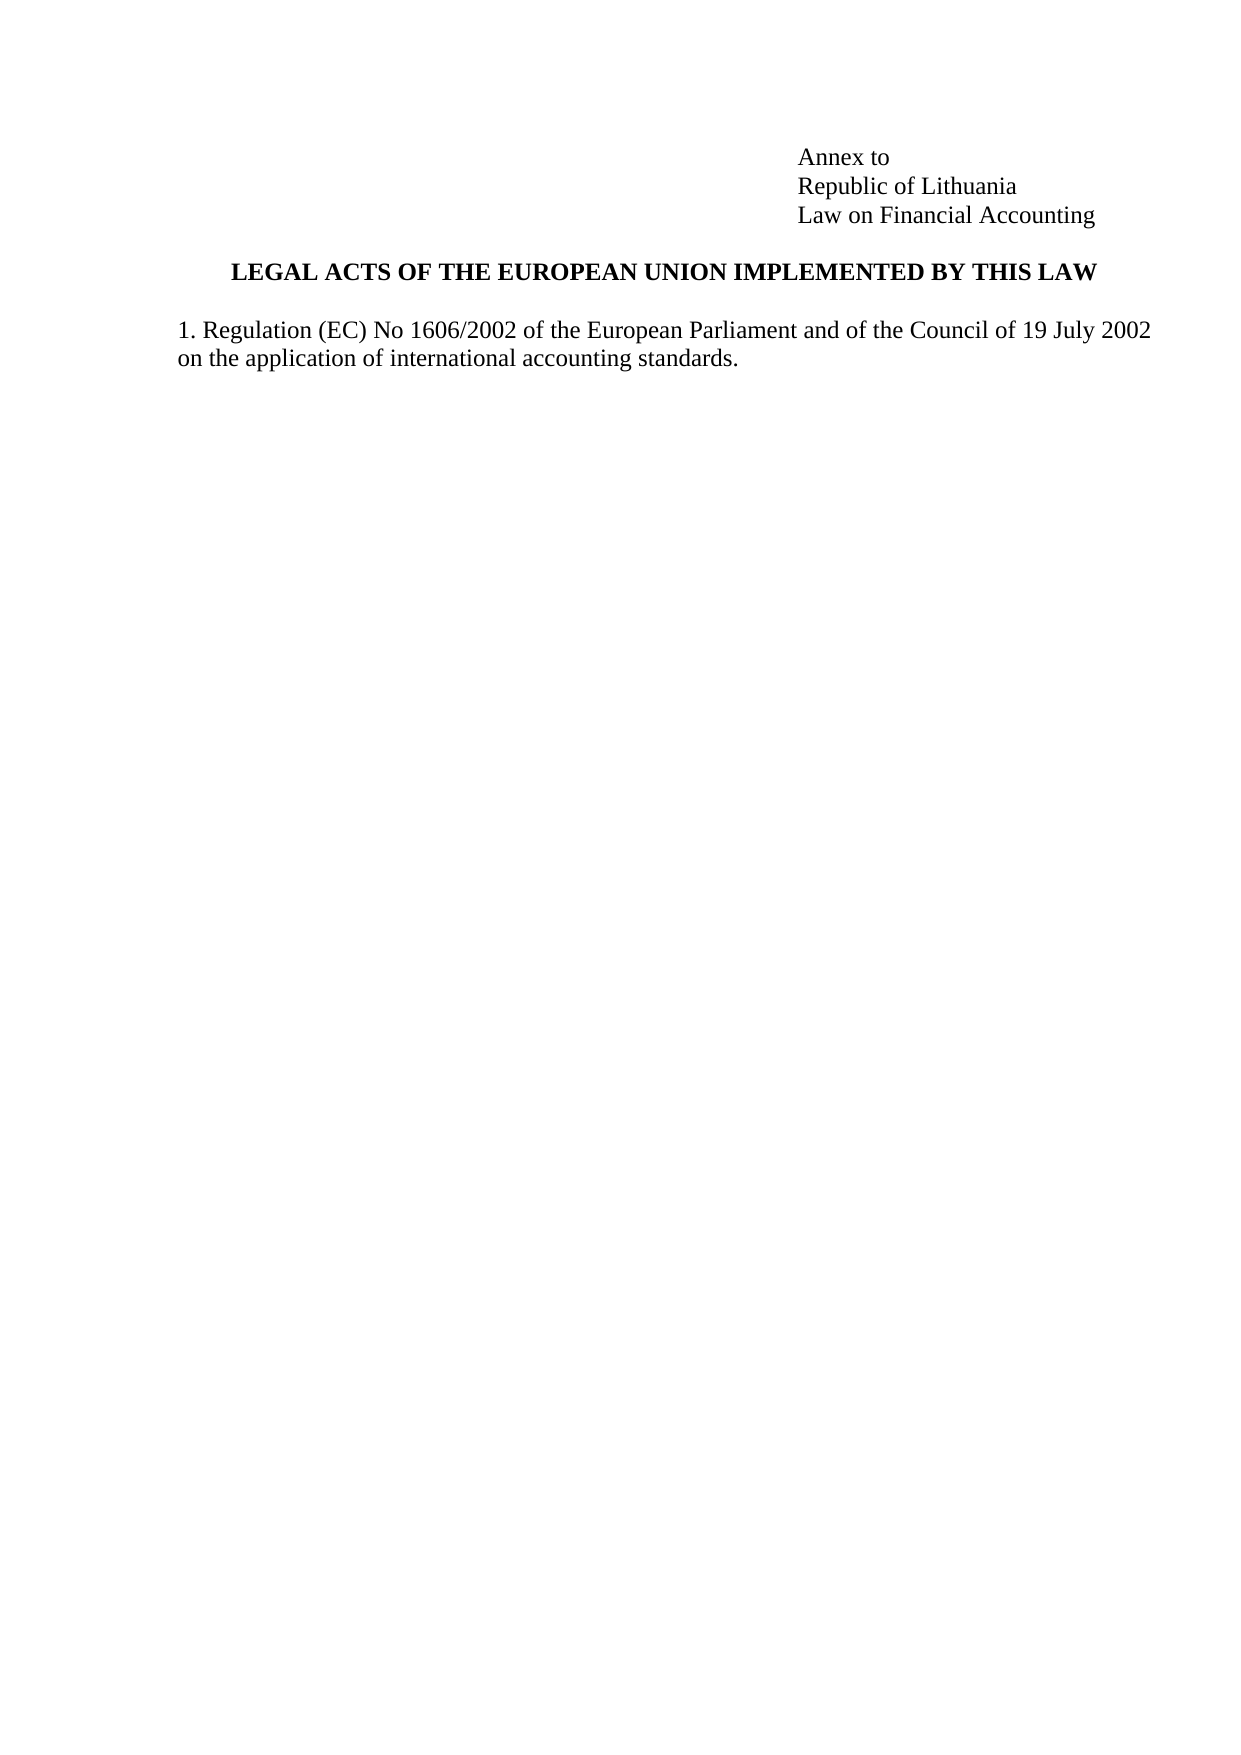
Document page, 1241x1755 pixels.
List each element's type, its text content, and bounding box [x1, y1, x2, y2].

text 1. Regulation (EC) No 1606/2002 of the European Parliament and of the Council of 19 July 2002 on the application of international accounting standards. [177, 315, 1152, 372]
text Annex to [177, 142, 1152, 171]
text Republic of Lithuania [177, 171, 1152, 200]
text LEGAL ACTS OF THE EUROPEAN UNION IMPLEMENTED BY THIS LAW [177, 257, 1152, 286]
text Law on Financial Accounting [177, 200, 1152, 228]
